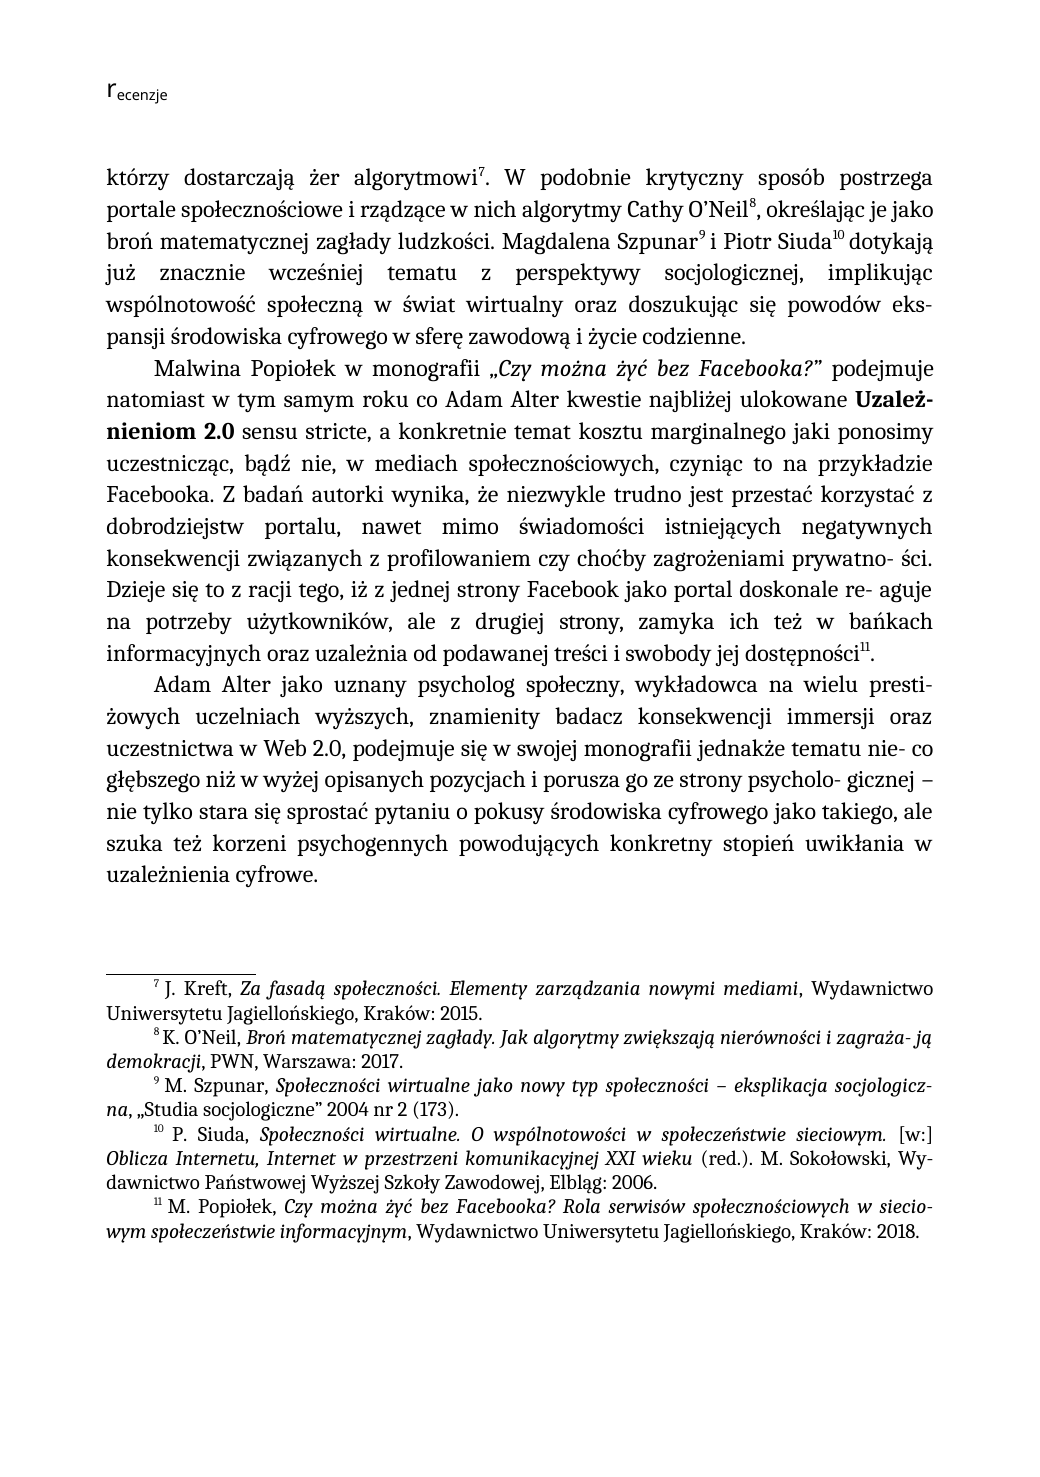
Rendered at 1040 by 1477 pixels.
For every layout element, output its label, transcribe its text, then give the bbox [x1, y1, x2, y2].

text 9 M. Szpunar, Społeczności wirtualne jako nowy typ społeczności – eksplikacja socjologicz- na, „Studia socjologiczne” 2004 nr 2 (173). [106, 1074, 934, 1122]
text Malwina Popiołek w monografii „Czy można żyć bez Facebooka?” podejmuje natomiast w tym samym roku co Adam Alter kwestie najbliżej ulokowane Uzależ- nieniom 2.0 sensu stricte, a konkretnie temat kosztu marginalnego jaki ponosimy uczestnicząc, bądź nie, w mediach społecznościowych, czyniąc to na przykładzie Facebooka. Z badań autorki wynika, że niezwykle trudno jest przestać korzystać z dobrodziejstw portalu, nawet mimo świadomości istniejących negatywnych konsekwencji związanych z profilowaniem czy choćby zagrożeniami prywatno- ści. Dzieje się to z racji tego, iż z jednej strony Facebook jako portal doskonale re- aguje na potrzeby użytkowników, ale z drugiej strony, zamyka ich też w bańkach informacyjnych oraz uzależnia od podawanej treści i swobody jej dostępności11. [106, 354, 934, 667]
text 7 J. Kreft, Za fasadą społeczności. Elementy zarządzania nowymi mediami, Wydawnictwo Uniwersytetu Jagiellońskiego, Kraków: 2015. [106, 971, 933, 1025]
text którzy dostarczają żer algorytmowi7. W podobnie krytyczny sposób postrzega portale społecznościowe i rządzące w nich algorytmy Cathy O’Neil8, określając je jako broń matematycznej zagłady ludzkości. Magdalena Szpunar9 i Piotr Siuda10 dotykają już znacznie wcześniej tematu z perspektywy socjologicznej, implikując wspólnotowość społeczną w świat wirtualny oraz doszukując się powodów eks- pansji środowiska cyfrowego w sferę zawodową i życie codzienne. [106, 164, 933, 350]
text Adam Alter jako uznany psycholog społeczny, wykładowca na wielu presti- żowych uczelniach wyższych, znamienity badacz konsekwencji immersji oraz uczestnictwa w Web 2.0, podejmuje się w swojej monografii jednakże tematu nie- co głębszego niż w wyżej opisanych pozycjach i porusza go ze strony psycholo- gicznej – nie tylko stara się sprostać pytaniu o pokusy środowiska cyfrowego jako takiego, ale szuka też korzeni psychogennych powodujących konkretny stopień uwikłania w uzależnienia cyfrowe. [106, 671, 933, 889]
text 10 P. Siuda, Społeczności wirtualne. O wspólnotowości w społeczeństwie sieciowym. [w:] Oblicza Internetu, Internet w przestrzeni komunikacyjnej XXI wieku (red.). M. Sokołowski, Wy- dawnictwo Państwowej Wyższej Szkoły Zawodowej, Elbląg: 2006. [106, 1122, 933, 1195]
text 11 M. Popiołek, Czy można żyć bez Facebooka? Rola serwisów społecznościowych w siecio- wym społeczeństwie informacyjnym, Wydawnictwo Uniwersytetu Jagiellońskiego, Kraków: 2018. [106, 1195, 934, 1243]
subtitle recenzje [106, 71, 946, 105]
text 8 K. O’Neil, Broń matematycznej zagłady. Jak algorytmy zwiększają nierówności i zagraża- ją demokracji, PWN, Warszawa: 2017. [106, 1025, 933, 1073]
